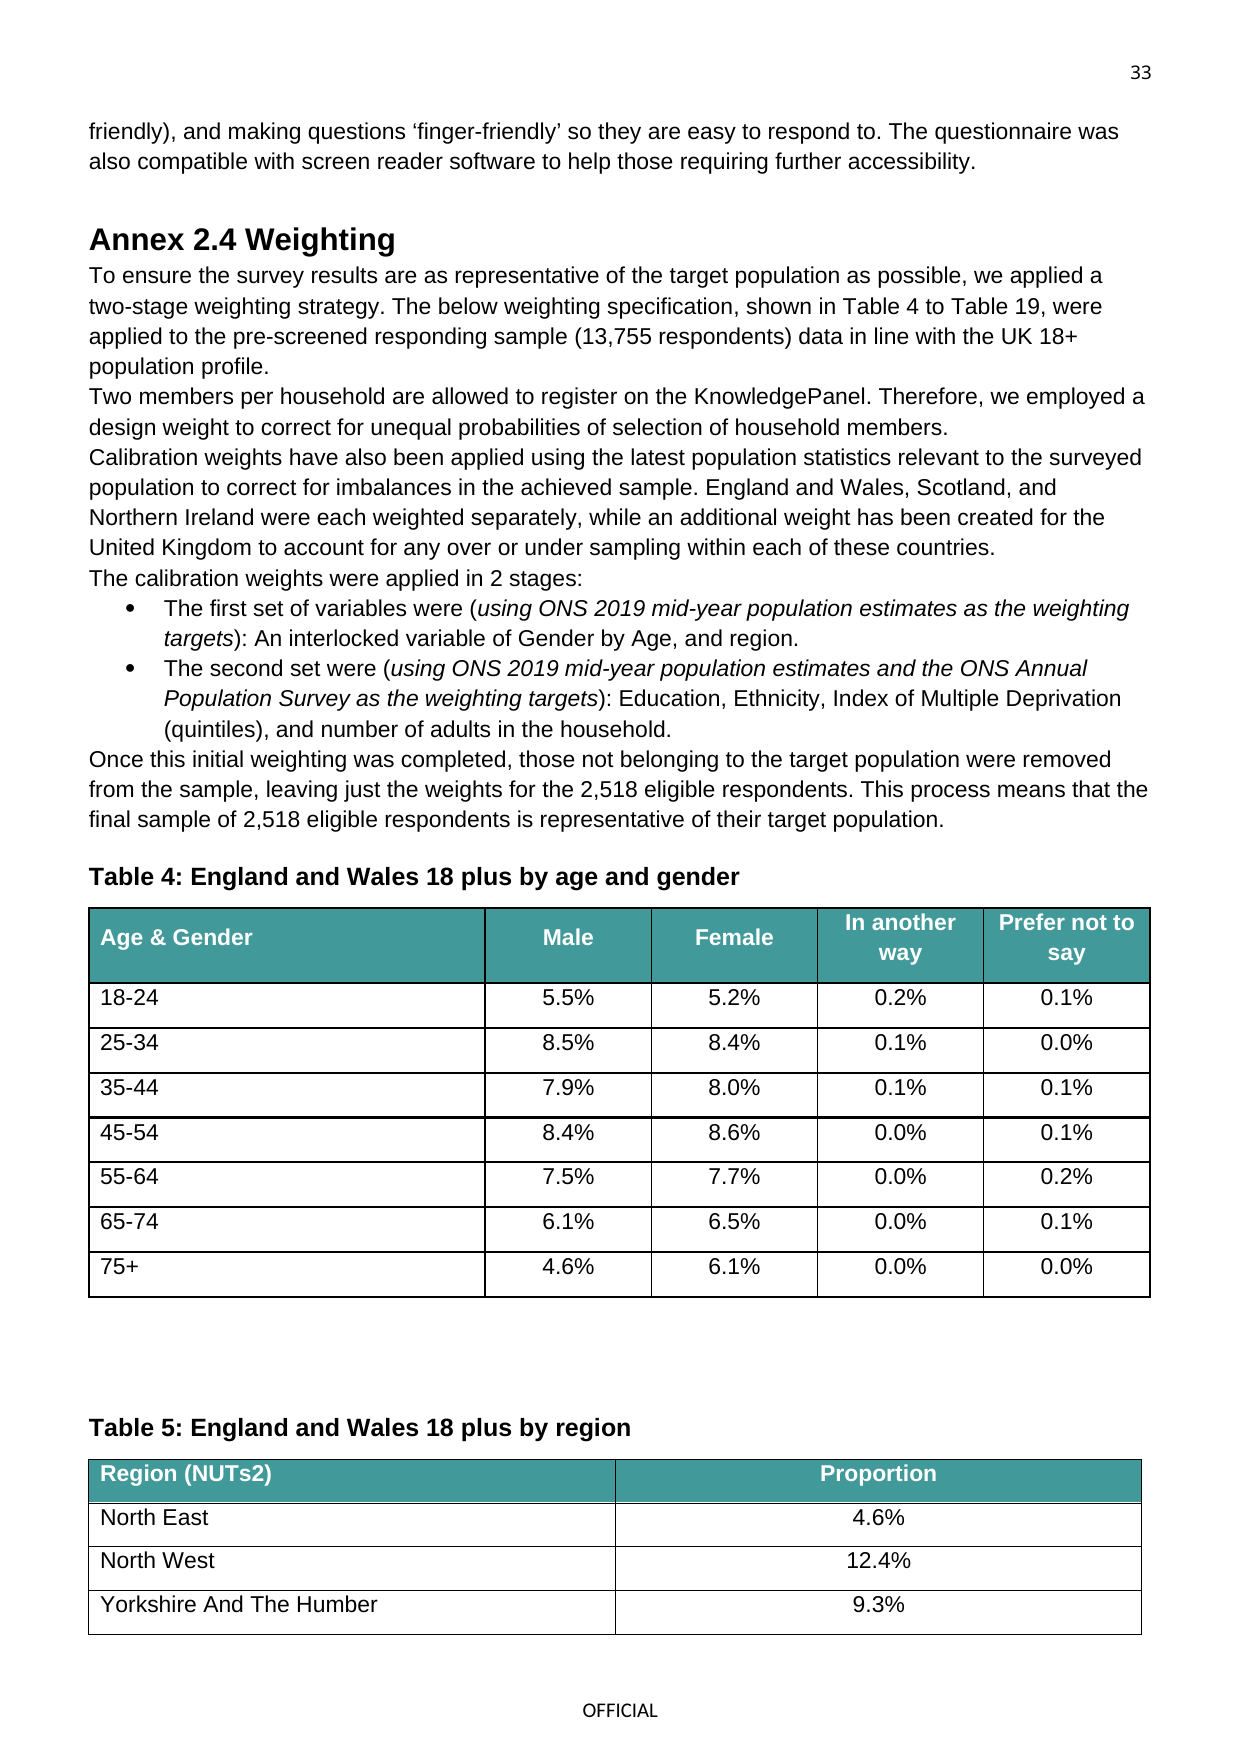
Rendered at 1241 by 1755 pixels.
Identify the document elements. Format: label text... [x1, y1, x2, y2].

table_cell 0.0% [818, 1253, 983, 1296]
table_cell 8.0% [652, 1074, 817, 1116]
table_cell 0.1% [818, 1029, 983, 1072]
subtitle Table 5: England and Wales 18 plus by region [89, 1413, 1152, 1442]
table_cell 0.2% [984, 1163, 1149, 1206]
list The first set of variables were (using ONS 2019 mid-year population estimates as the weighting targets): An interlocked variable of Gender by Age, and region. [126, 595, 1152, 651]
table_header Region (NUTs2) [89, 1460, 615, 1502]
table_cell 5.5% [486, 984, 651, 1027]
table_cell 0.1% [984, 1074, 1149, 1116]
table_cell 0.0% [818, 1208, 983, 1251]
text The calibration weights were applied in 2 stages: [89, 564, 1152, 591]
table_cell 7.9% [486, 1074, 651, 1116]
table_header Female [652, 909, 817, 982]
table_cell 0.0% [984, 1029, 1149, 1072]
text To ensure the survey results are as representative of the target population as possible, we applied a two-stage weighting strategy. The below weighting specification, shown in Table 4 to Table 19, were applied to the pre-screened responding sample (13,755 respondents) data in line with the UK 18+ population profile. [89, 262, 1152, 379]
table_cell 4.6% [486, 1253, 651, 1296]
table_cell 0.0% [984, 1253, 1149, 1296]
subtitle Annex 2.4 Weighting [89, 221, 1152, 257]
table_cell 6.1% [486, 1208, 651, 1251]
table_cell 12.4% [616, 1547, 1141, 1590]
table_cell 65-74 [90, 1208, 484, 1251]
text Once this initial weighting was completed, those not belonging to the target population were removed from the sample, leaving just the weights for the 2,518 eligible respondents. This process means that the final sample of 2,518 eligible respondents is representative of their target population. [89, 746, 1152, 833]
text Two members per household are allowed to register on the KnowledgePanel. Therefore, we employed a design weight to correct for unequal probabilities of selection of household members. [89, 383, 1152, 440]
table_cell 6.5% [652, 1208, 817, 1251]
table_cell 8.4% [652, 1029, 817, 1072]
table_cell 0.1% [818, 1074, 983, 1116]
table_cell 7.7% [652, 1163, 817, 1206]
table_cell 25-34 [90, 1029, 484, 1072]
table_cell 8.6% [652, 1119, 817, 1161]
table_cell 0.0% [818, 1163, 983, 1206]
table_cell 35-44 [90, 1074, 484, 1116]
table_cell 8.5% [486, 1029, 651, 1072]
table_cell 9.3% [616, 1591, 1141, 1634]
table_cell Yorkshire And The Humber [89, 1591, 615, 1634]
table_cell 7.5% [486, 1163, 651, 1206]
table_cell 75+ [90, 1253, 484, 1296]
table_cell 4.6% [616, 1504, 1141, 1546]
table_cell 0.1% [984, 1208, 1149, 1251]
table_cell 45-54 [90, 1119, 484, 1161]
table_header Proportion [616, 1460, 1141, 1502]
table_header Age & Gender [90, 909, 484, 982]
table_header In another way [818, 909, 983, 982]
table_cell 6.1% [652, 1253, 817, 1296]
table_cell 0.0% [818, 1119, 983, 1161]
table_header Male [486, 909, 651, 982]
table_cell North East [89, 1504, 615, 1546]
table_cell North West [89, 1547, 615, 1590]
table_cell 0.1% [984, 984, 1149, 1027]
subtitle Table 4: England and Wales 18 plus by age and gender [89, 861, 1152, 890]
table_cell 55-64 [90, 1163, 484, 1206]
table_cell 0.1% [984, 1119, 1149, 1161]
table_cell 18-24 [90, 984, 484, 1027]
text friendly), and making questions ‘finger-friendly’ so they are easy to respond to. The questionnaire was also compatible with screen reader software to help those requiring further accessibility. [89, 118, 1152, 175]
table_header Prefer not to say [984, 909, 1149, 982]
list The second set were (using ONS 2019 mid-year population estimates and the ONS Annual Population Survey as the weighting targets): Education, Ethnicity, Index of Multiple Deprivation (quintiles), and number of adults in the household. [126, 655, 1152, 742]
table_cell 0.2% [818, 984, 983, 1027]
table_cell 5.2% [652, 984, 817, 1027]
text Calibration weights have also been applied using the latest population statistics relevant to the surveyed population to correct for imbalances in the achieved sample. England and Wales, Scotland, and Northern Ireland were each weighted separately, while an additional weight has been created for the United Kingdom to account for any over or under sampling within each of these countries. [89, 444, 1152, 561]
table_cell 8.4% [486, 1119, 651, 1161]
